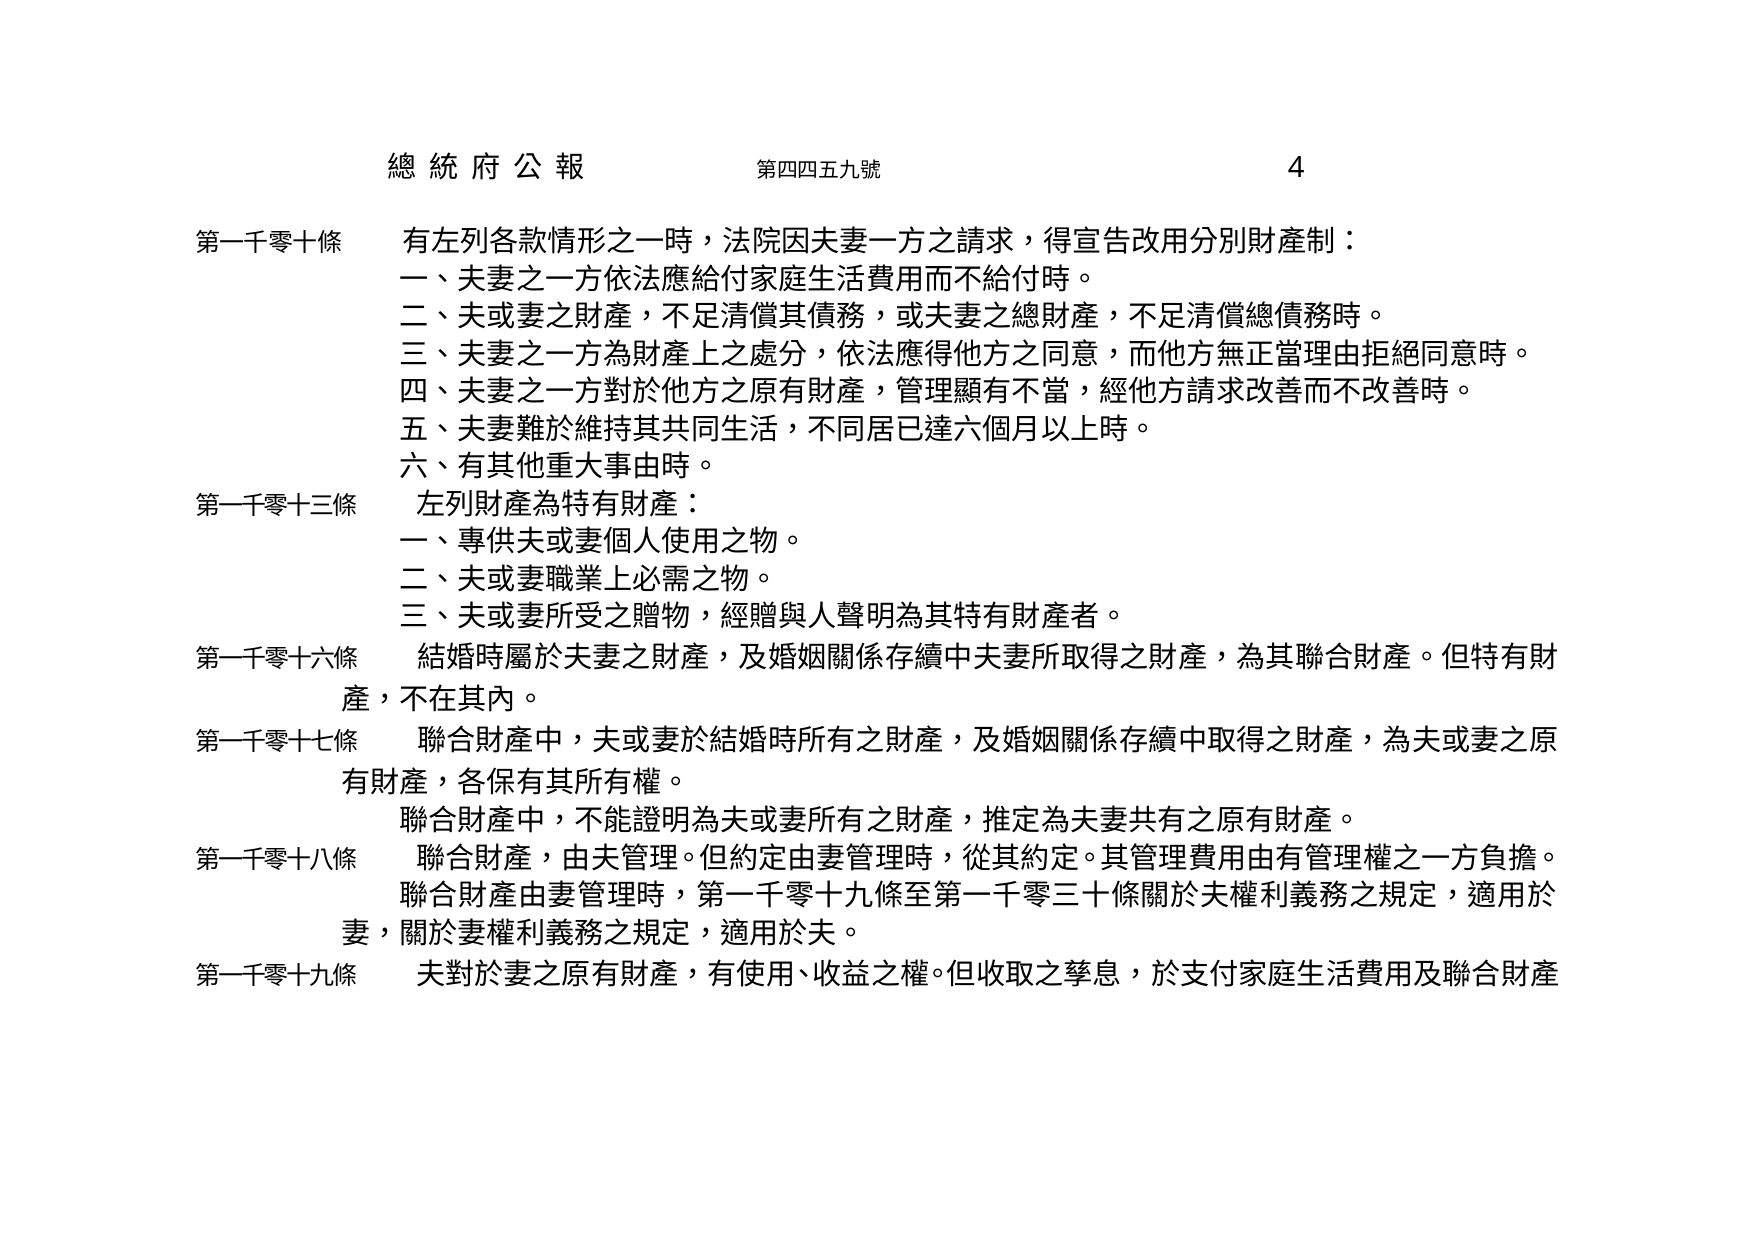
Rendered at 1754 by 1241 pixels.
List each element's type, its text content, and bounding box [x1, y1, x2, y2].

text 三、夫妻之一方為財產上之處分，依法應得他方之同意，而他方無正當理由拒絕同意時。 [399, 334, 1559, 372]
text 聯合財產中，不能證明為夫或妻所有之財產，推定為夫妻共有之原有財產。 [341, 801, 1559, 838]
text 聯合財產由妻管理時，第一千零十九條至第一千零三十條關於夫權利義務之規定，適用於妻，關於妻權利義務之規定，適用於夫。 [341, 876, 1559, 951]
text 六、有其他重大事由時。 [399, 447, 1559, 484]
text 第一千零十三條 左列財產為特有財產： [195, 484, 1559, 522]
text 二、夫或妻職業上必需之物。 [399, 559, 1559, 597]
text 第一千零十八條 聯合財產，由夫管理。但約定由妻管理時，從其約定。其管理費用由有管理權之一方負擔。 [195, 838, 1559, 876]
text 第一千零十條 有左列各款情形之一時，法院因夫妻一方之請求，得宣告改用分別財產制： [195, 222, 1559, 259]
text 三、夫或妻所受之贈物，經贈與人聲明為其特有財產者。 [399, 597, 1559, 634]
text 二、夫或妻之財產，不足清償其債務，或夫妻之總財產，不足清償總債務時。 [399, 297, 1559, 334]
text 第一千零十七條 聯合財產中，夫或妻於結婚時所有之財產，及婚姻關係存續中取得之財產，為夫或妻之原有財產，各保有其所有權。 [195, 717, 1559, 801]
text 第一千零十九條 夫對於妻之原有財產，有使用、收益之權。但收取之孳息，於支付家庭生活費用及聯合財產 [195, 951, 1559, 992]
text 一、專供夫或妻個人使用之物。 [399, 522, 1559, 559]
text 四、夫妻之一方對於他方之原有財產，管理顯有不當，經他方請求改善而不改善時。 [399, 372, 1559, 409]
text 五、夫妻難於維持其共同生活，不同居已達六個月以上時。 [399, 409, 1559, 447]
text 第一千零十六條 結婚時屬於夫妻之財產，及婚姻關係存續中夫妻所取得之財產，為其聯合財產。但特有財產，不在其內。 [195, 634, 1559, 717]
text 一、夫妻之一方依法應給付家庭生活費用而不給付時。 [399, 259, 1559, 297]
